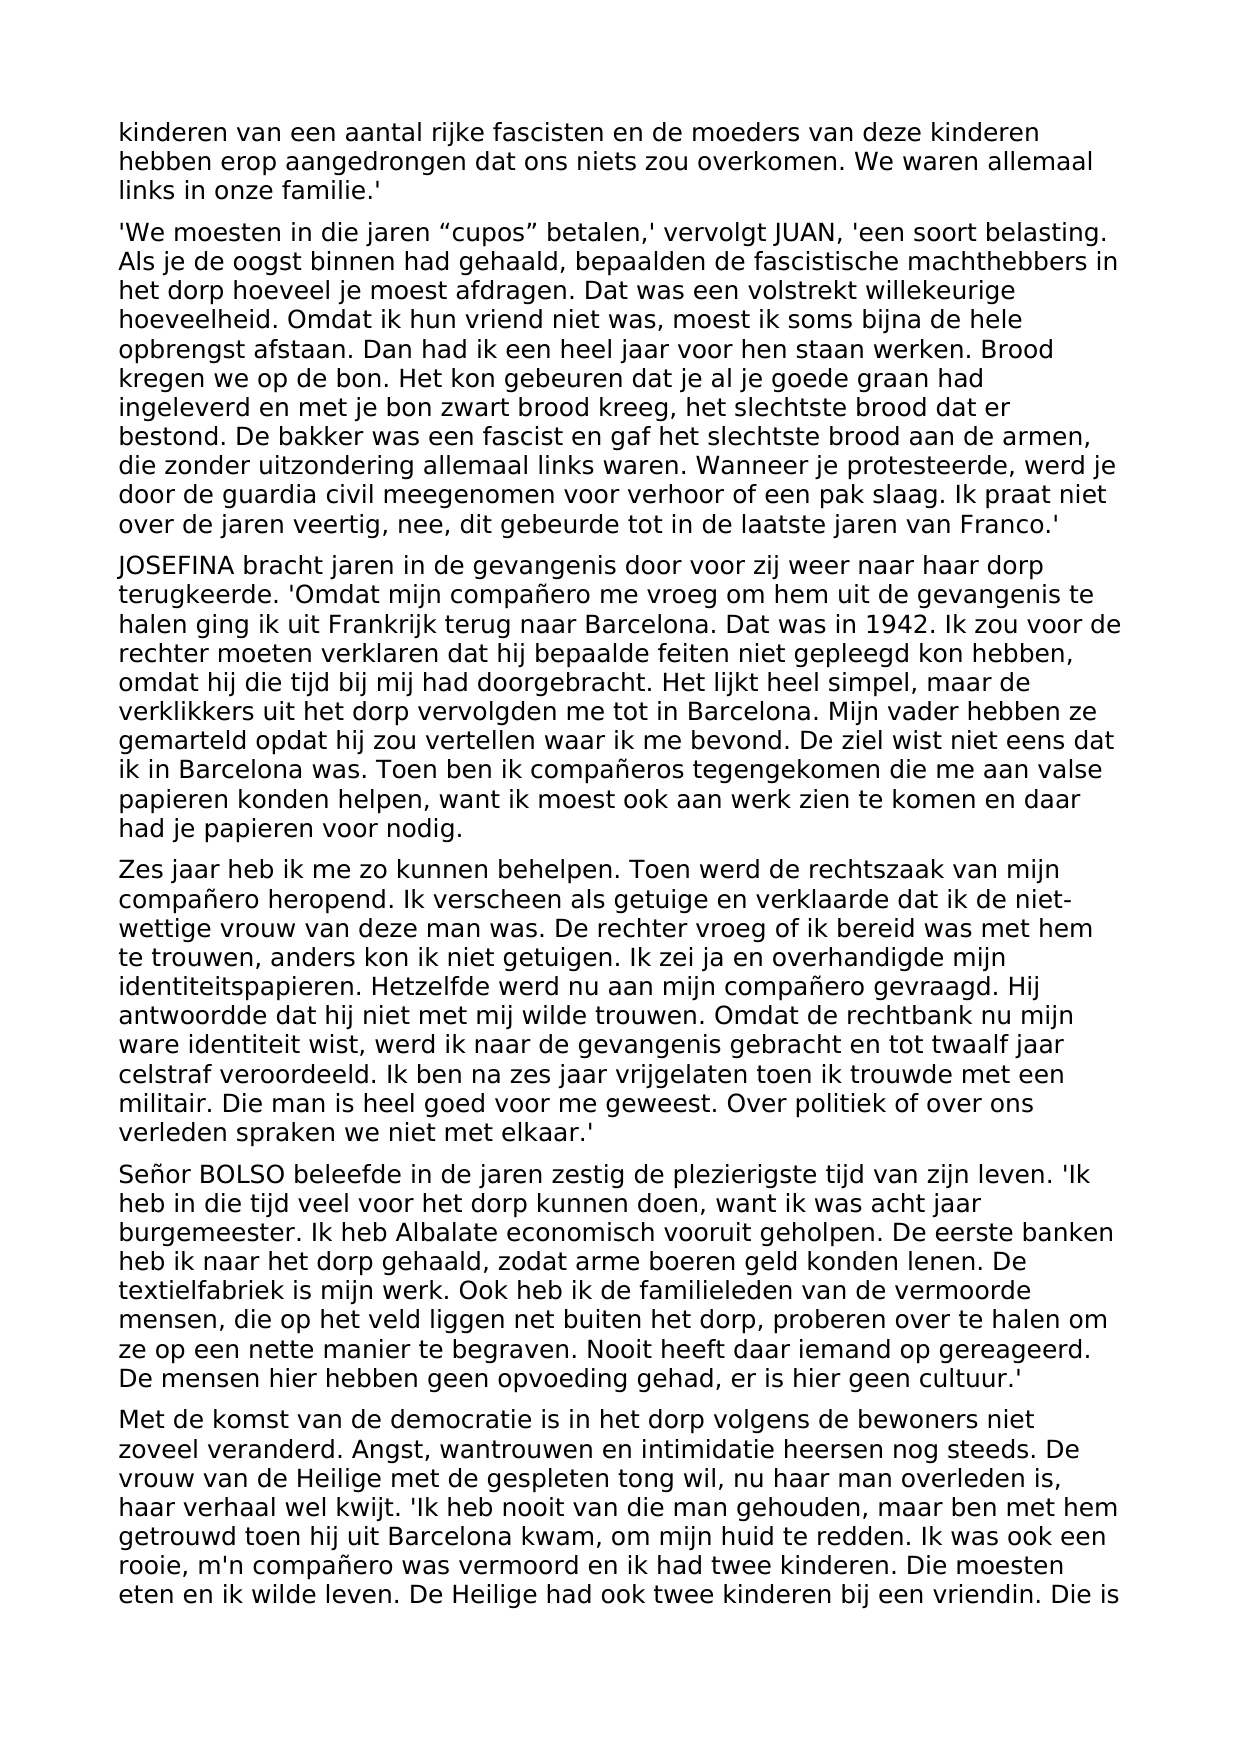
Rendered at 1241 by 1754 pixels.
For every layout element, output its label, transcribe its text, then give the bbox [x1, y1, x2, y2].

text Señor BOLSO beleefde in de jaren zestig de plezierigste tijd van zijn leven. 'Ik heb in die tijd veel voor het dorp kunnen doen, want ik was acht jaar burgemeester. Ik heb Albalate economisch vooruit geholpen. De eerste banken heb ik naar het dorp gehaald, zodat arme boeren geld konden lenen. De textielfabriek is mijn werk. Ook heb ik de familieleden van de vermoorde mensen, die op het veld liggen net buiten het dorp, proberen over te halen om ze op een nette manier te begraven. Nooit heeft daar iemand op gereageerd. De mensen hier hebben geen opvoeding gehad, er is hier geen cultuur.' [118, 1160, 1122, 1393]
text Zes jaar heb ik me zo kunnen behelpen. Toen werd de rechtszaak van mijn compañero heropend. Ik verscheen als getuige en verklaarde dat ik de niet-wettige vrouw van deze man was. De rechter vroeg of ik bereid was met hem te trouwen, anders kon ik niet getuigen. Ik zei ja en overhandigde mijn identiteitspapieren. Hetzelfde werd nu aan mijn compañero gevraagd. Hij antwoordde dat hij niet met mij wilde trouwen. Omdat de rechtbank nu mijn ware identiteit wist, werd ik naar de gevangenis gebracht en tot twaalf jaar celstraf veroordeeld. Ik ben na zes jaar vrijgelaten toen ik trouwde met een militair. Die man is heel goed voor me geweest. Over politiek of over ons verleden spraken we niet met elkaar.' [118, 856, 1122, 1147]
text kinderen van een aantal rijke fascisten en de moeders van deze kinderen hebben erop aangedrongen dat ons niets zou overkomen. We waren allemaal links in onze familie.' [118, 118, 1122, 206]
text 'We moesten in die jaren “cupos” betalen,' vervolgt JUAN, 'een soort belasting. Als je de oogst binnen had gehaald, bepaalden de fascistische machthebbers in het dorp hoeveel je moest afdragen. Dat was een volstrekt willekeurige hoeveelheid. Omdat ik hun vriend niet was, moest ik soms bijna de hele opbrengst afstaan. Dan had ik een heel jaar voor hen staan werken. Brood kregen we op de bon. Het kon gebeuren dat je al je goede graan had ingeleverd en met je bon zwart brood kreeg, het slechtste brood dat er bestond. De bakker was een fascist en gaf het slechtste brood aan de armen, die zonder uitzondering allemaal links waren. Wanneer je protesteerde, werd je door de guardia civil meegenomen voor verhoor of een pak slaag. Ik praat niet over de jaren veertig, nee, dit gebeurde tot in de laatste jaren van Franco.' [118, 218, 1122, 539]
text JOSEFINA bracht jaren in de gevangenis door voor zij weer naar haar dorp terugkeerde. 'Omdat mijn compañero me vroeg om hem uit de gevangenis te halen ging ik uit Frankrijk terug naar Barcelona. Dat was in 1942. Ik zou voor de rechter moeten verklaren dat hij bepaalde feiten niet gepleegd kon hebben, omdat hij die tijd bij mij had doorgebracht. Het lijkt heel simpel, maar de verklikkers uit het dorp vervolgden me tot in Barcelona. Mijn vader hebben ze gemarteld opdat hij zou vertellen waar ik me bevond. De ziel wist niet eens dat ik in Barcelona was. Toen ben ik compañeros tegengekomen die me aan valse papieren konden helpen, want ik moest ook aan werk zien te komen en daar had je papieren voor nodig. [118, 551, 1122, 843]
text Met de komst van de democratie is in het dorp volgens de bewoners niet zoveel veranderd. Angst, wantrouwen en intimidatie heersen nog steeds. De vrouw van de Heilige met de gespleten tong wil, nu haar man overleden is, haar verhaal wel kwijt. 'Ik heb nooit van die man gehouden, maar ben met hem getrouwd toen hij uit Barcelona kwam, om mijn huid te redden. Ik was ook een rooie, m'n compañero was vermoord en ik had twee kinderen. Die moesten eten en ik wilde leven. De Heilige had ook twee kinderen bij een vriendin. Die is [118, 1406, 1122, 1610]
